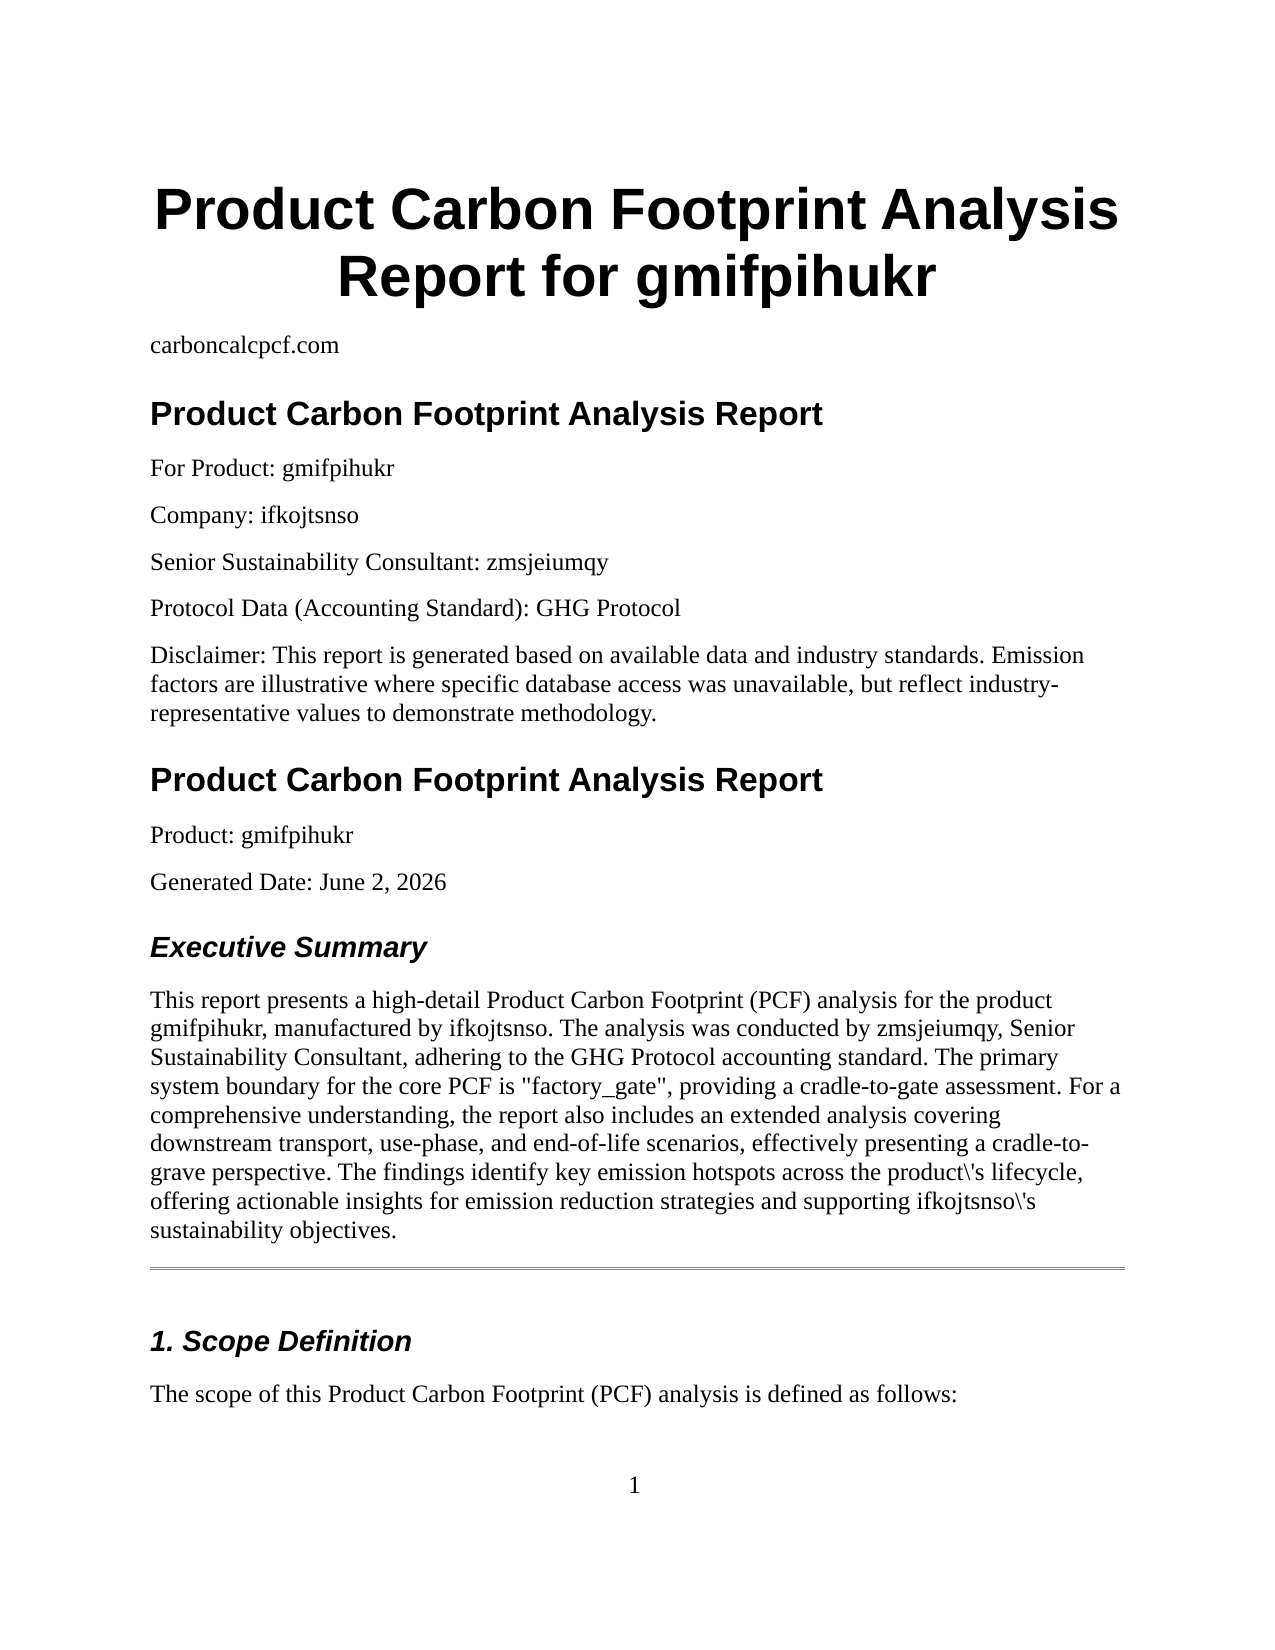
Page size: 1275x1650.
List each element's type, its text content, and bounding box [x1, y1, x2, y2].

text Product: gmifpihukr [150, 820, 1125, 849]
text Company: ifkojtsnso [150, 500, 1125, 529]
text Disclaimer: This report is generated based on available data and industry standards. Emission factors are illustrative where specific database access was unavailable, but reflect industry-representative values to demonstrate methodology. [150, 640, 1125, 726]
text For Product: gmifpihukr [150, 453, 1125, 482]
text Protocol Data (Accounting Standard): GHG Protocol [150, 593, 1125, 622]
subtitle Executive Summary [150, 930, 1125, 963]
subtitle 1. Scope Definition [150, 1324, 1125, 1357]
text Generated Date: June 2, 2026 [150, 867, 1125, 896]
text The scope of this Product Carbon Footprint (PCF) analysis is defined as follows: [150, 1379, 1125, 1407]
title Product Carbon Footprint Analysis Report for gmifpihukr [150, 175, 1125, 309]
subtitle Product Carbon Footprint Analysis Report [150, 760, 1125, 799]
text Senior Sustainability Consultant: zmsjeiumqy [150, 547, 1125, 576]
text carboncalcpcf.com [150, 331, 1125, 359]
subtitle Product Carbon Footprint Analysis Report [150, 393, 1125, 432]
text This report presents a high-detail Product Carbon Footprint (PCF) analysis for the product gmifpihukr, manufactured by ifkojtsnso. The analysis was conducted by zmsjeiumqy, Senior Sustainability Consultant, adhering to the GHG Protocol accounting standard. The primary system boundary for the core PCF is "factory_gate", providing a cradle-to-gate assessment. For a comprehensive understanding, the report also includes an extended analysis covering downstream transport, use-phase, and end-of-life scenarios, effectively presenting a cradle-to-grave perspective. The findings identify key emission hotspots across the product\'s lifecycle, offering actionable insights for emission reduction strategies and supporting ifkojtsnso\'s sustainability objectives. [150, 985, 1125, 1243]
